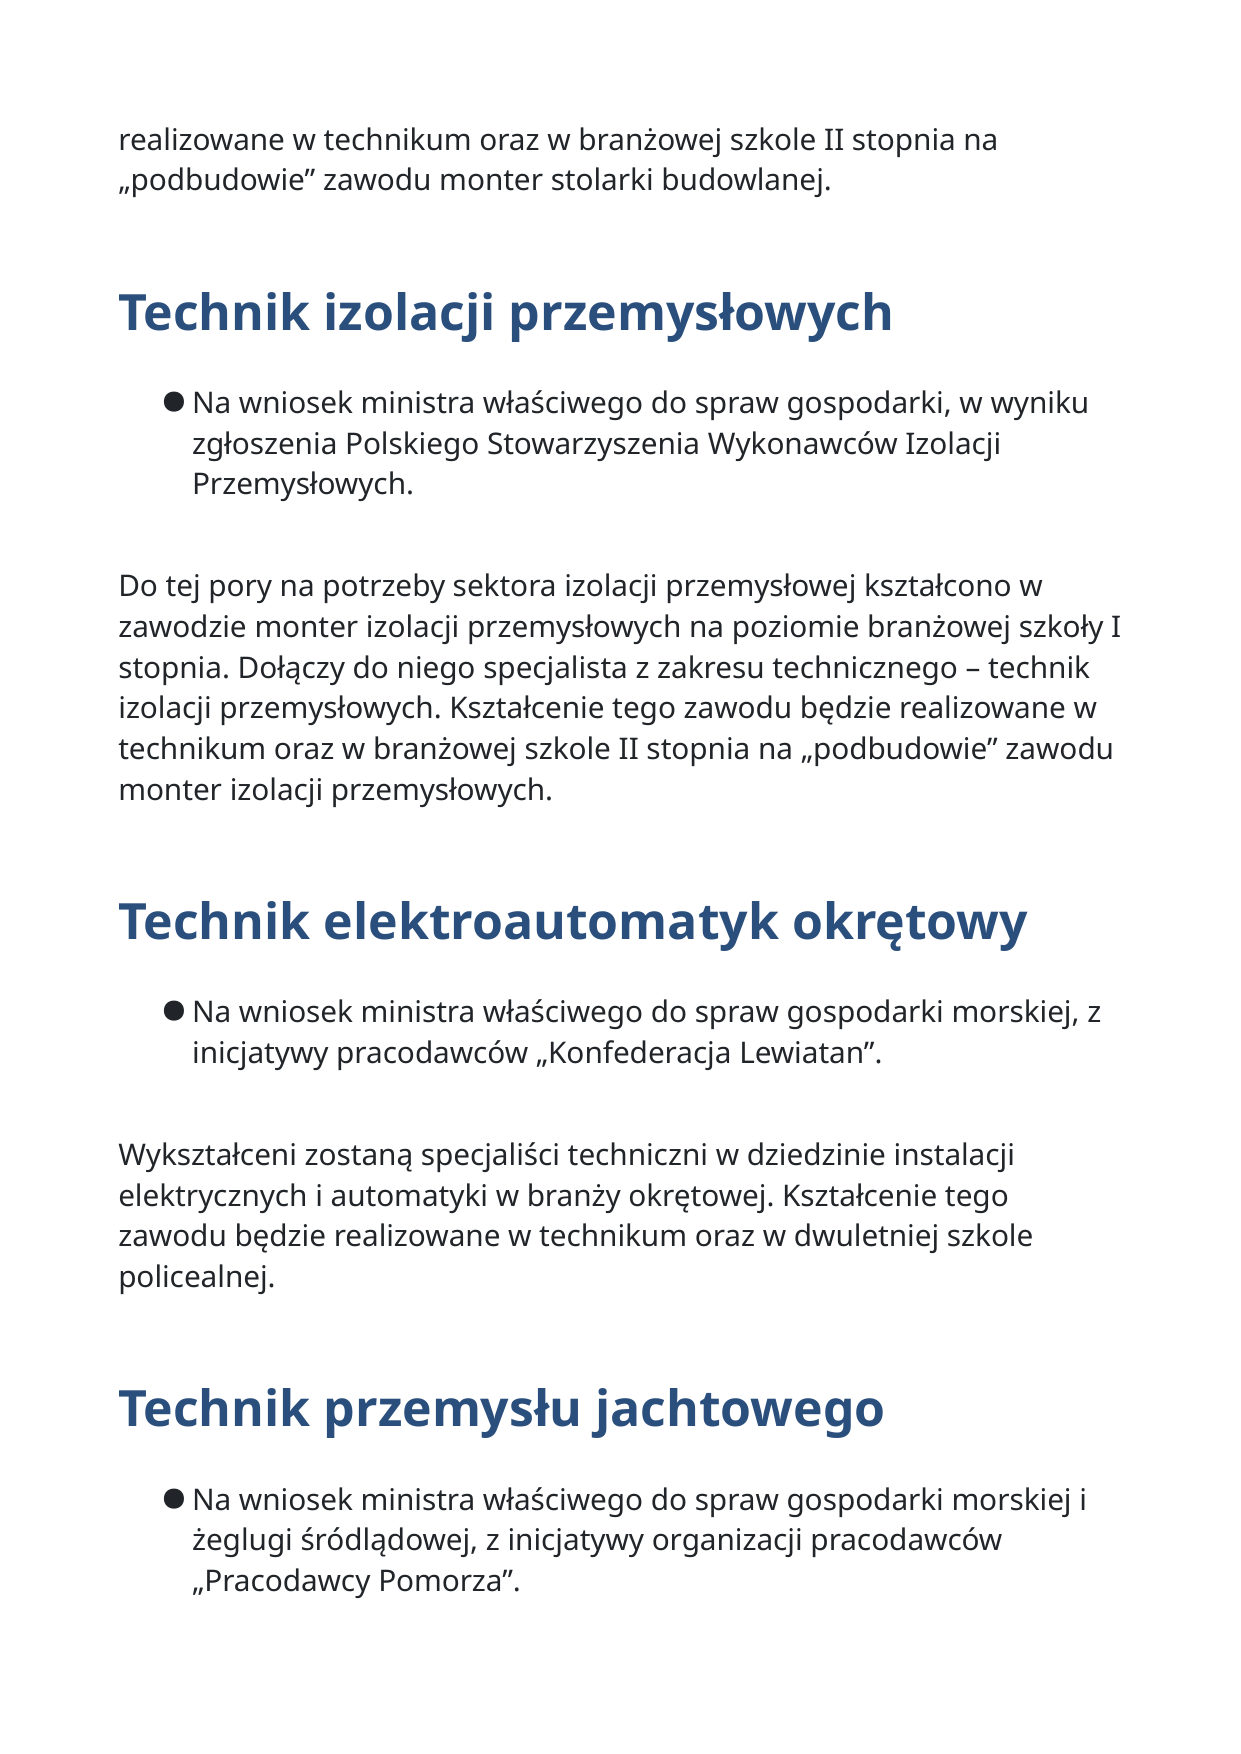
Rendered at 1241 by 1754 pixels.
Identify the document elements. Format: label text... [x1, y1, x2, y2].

list Na wniosek ministra właściwego do spraw gospodarki morskiej, z inicjatywy pracodawców „Konfederacja Lewiatan”. [162, 991, 1122, 1072]
text Wykształceni zostaną specjaliści techniczni w dziedzinie instalacji elektrycznych i automatyki w branży okrętowej. Kształcenie tego zawodu będzie realizowane w technikum oraz w dwuletniej szkole policealnej. [118, 1133, 1122, 1296]
list Na wniosek ministra właściwego do spraw gospodarki, w wyniku zgłoszenia Polskiego Stowarzyszenia Wykonawców Izolacji Przemysłowych. [162, 382, 1122, 503]
list Na wniosek ministra właściwego do spraw gospodarki morskiej i żeglugi śródlądowej, z inicjatywy organizacji pracodawców „Pracodawcy Pomorza”. [162, 1478, 1122, 1600]
text Do tej pory na potrzeby sektora izolacji przemysłowej kształcono w zawodzie monter izolacji przemysłowych na poziomie branżowej szkoły I stopnia. Dołączy do niego specjalista z zakresu technicznego – technik izolacji przemysłowych. Kształcenie tego zawodu będzie realizowane w technikum oraz w branżowej szkole II stopnia na „podbudowie” zawodu monter izolacji przemysłowych. [118, 565, 1122, 809]
subtitle Technik izolacji przemysłowych [118, 276, 1122, 344]
subtitle Technik przemysłu jachtowego [118, 1373, 1122, 1441]
subtitle Technik elektroautomatyk okrętowy [118, 886, 1122, 954]
text realizowane w technikum oraz w branżowej szkole II stopnia na „podbudowie” zawodu monter stolarki budowlanej. [118, 118, 1122, 199]
